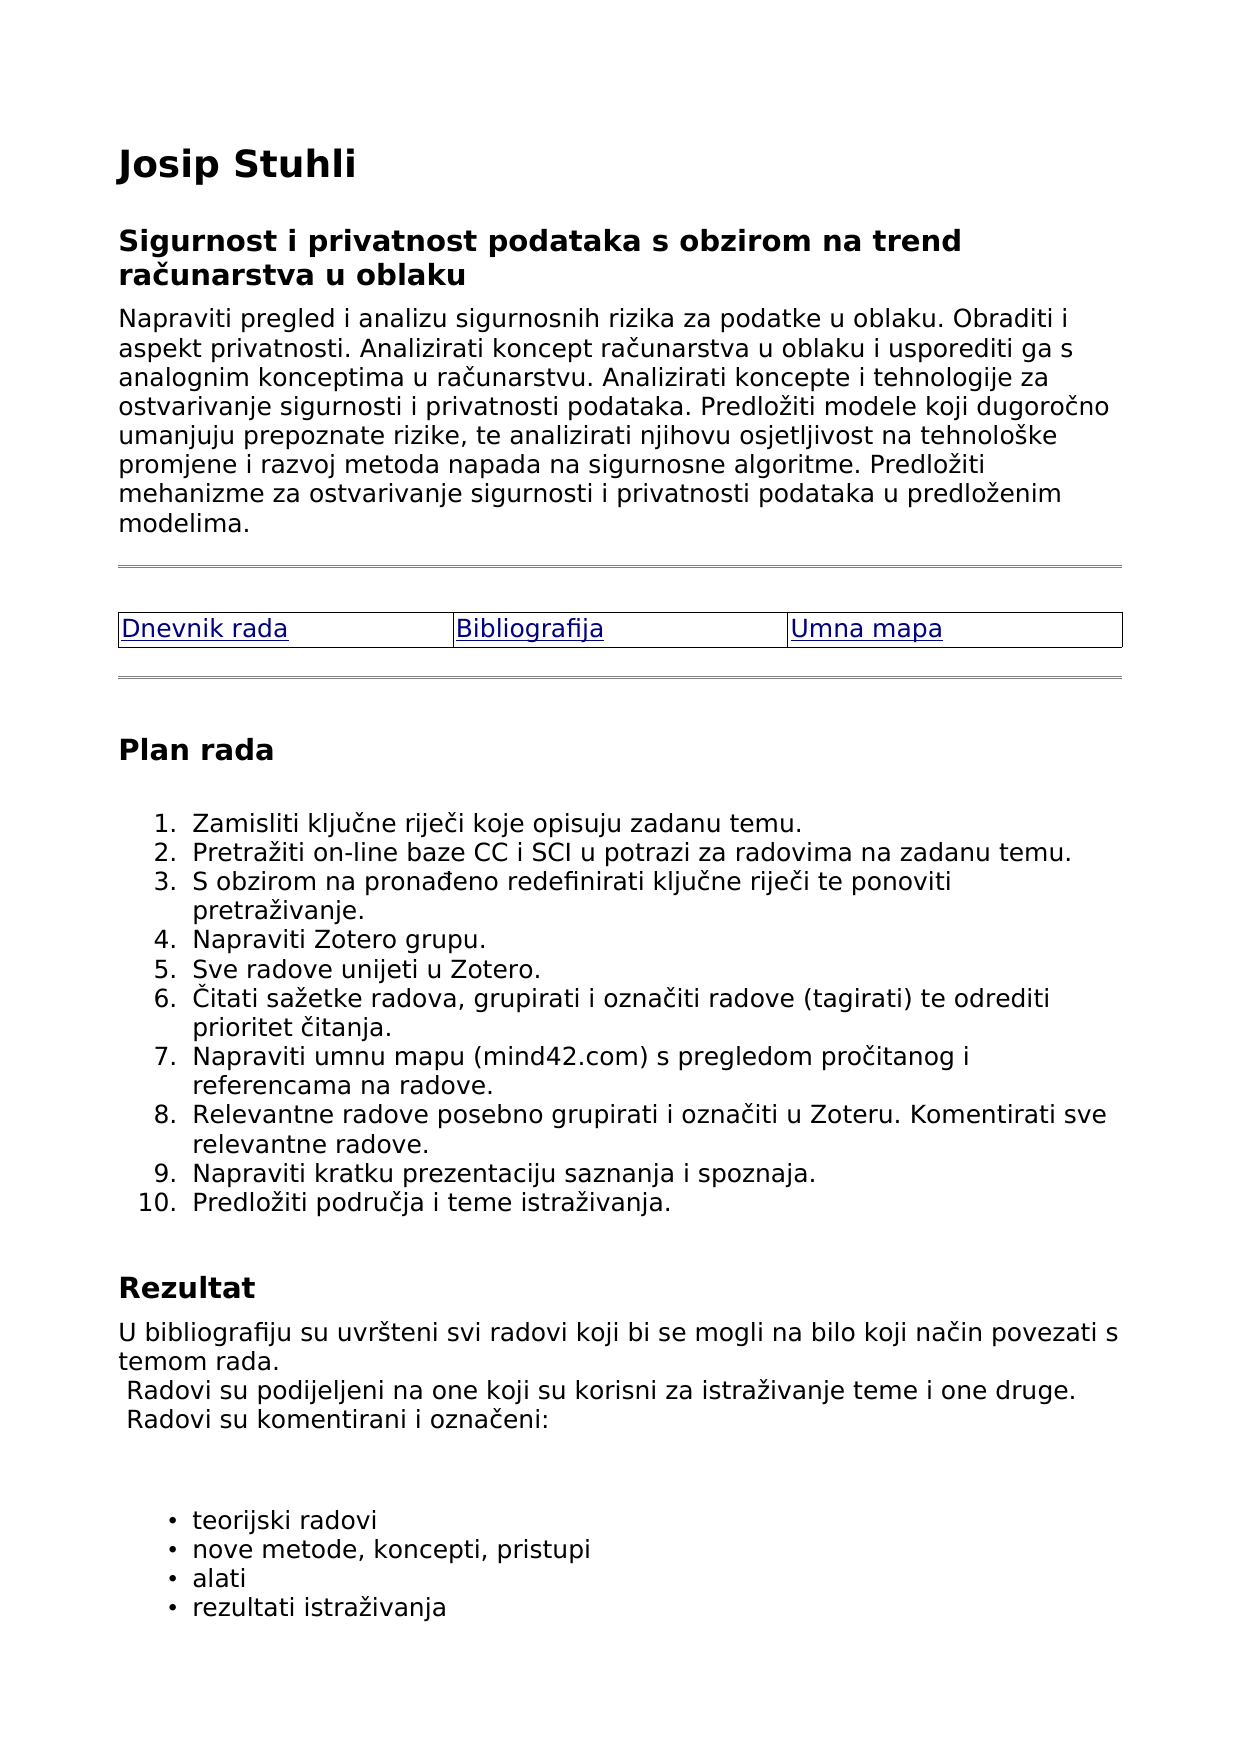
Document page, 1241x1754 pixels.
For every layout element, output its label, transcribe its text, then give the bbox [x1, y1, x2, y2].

list Zamisliti ključne riječi koje opisuju zadanu temu. [177, 809, 1122, 838]
list rezultati istraživanja [177, 1593, 1122, 1623]
list Pretražiti on-line baze CC i SCI u potrazi za radovima na zadanu temu. [177, 838, 1122, 867]
text Napraviti pregled i analizu sigurnosnih rizika za podatke u oblaku. Obraditi i aspekt privatnosti. Analizirati koncept računarstva u oblaku i usporediti ga s analognim konceptima u računarstvu. Analizirati koncepte i tehnologije za ostvarivanje sigurnosti i privatnosti podataka. Predložiti modele koji dugoročno umanjuju prepoznate rizike, te analizirati njihovu osjetljivost na tehnološke promjene i razvoj metoda napada na sigurnosne algoritme. Predložiti mehanizme za ostvarivanje sigurnosti i privatnosti podataka u predloženim modelima. [118, 305, 1122, 538]
text U bibliografiju su uvršteni svi radovi koji bi se mogli na bilo koji način povezati s temom rada. Radovi su podijeljeni na one koji su korisni za istraživanje teme i one druge. Radovi su komentirani i označeni: [118, 1318, 1122, 1464]
table_header Umna mapa [788, 613, 1122, 647]
table_header Dnevnik rada [119, 613, 453, 647]
list Sve radove unijeti u Zotero. [177, 955, 1122, 984]
subtitle Sigurnost i privatnost podataka s obzirom na trend računarstva u oblaku [118, 224, 1122, 292]
list Relevantne radove posebno grupirati i označiti u Zoteru. Komentirati sve relevantne radove. [177, 1101, 1122, 1159]
subtitle Josip Stuhli [118, 143, 1122, 187]
list Napraviti kratku prezentaciju saznanja i spoznaja. [177, 1159, 1122, 1188]
list nove metode, koncepti, pristupi [177, 1535, 1122, 1564]
table_header Bibliografija [454, 613, 787, 647]
list Čitati sažetke radova, grupirati i označiti radove (tagirati) te odrediti prioritet čitanja. [177, 984, 1122, 1042]
list Napraviti Zotero grupu. [177, 926, 1122, 955]
list alati [177, 1564, 1122, 1593]
list Predložiti područja i teme istraživanja. [177, 1188, 1122, 1217]
subtitle Rezultat [118, 1272, 1122, 1306]
list teorijski radovi [177, 1506, 1122, 1535]
list Napraviti umnu mapu (mind42.com) s pregledom pročitanog i referencama na radove. [177, 1042, 1122, 1101]
list S obzirom na pronađeno redefinirati ključne riječi te ponoviti pretraživanje. [177, 867, 1122, 926]
subtitle Plan rada [118, 733, 1122, 767]
